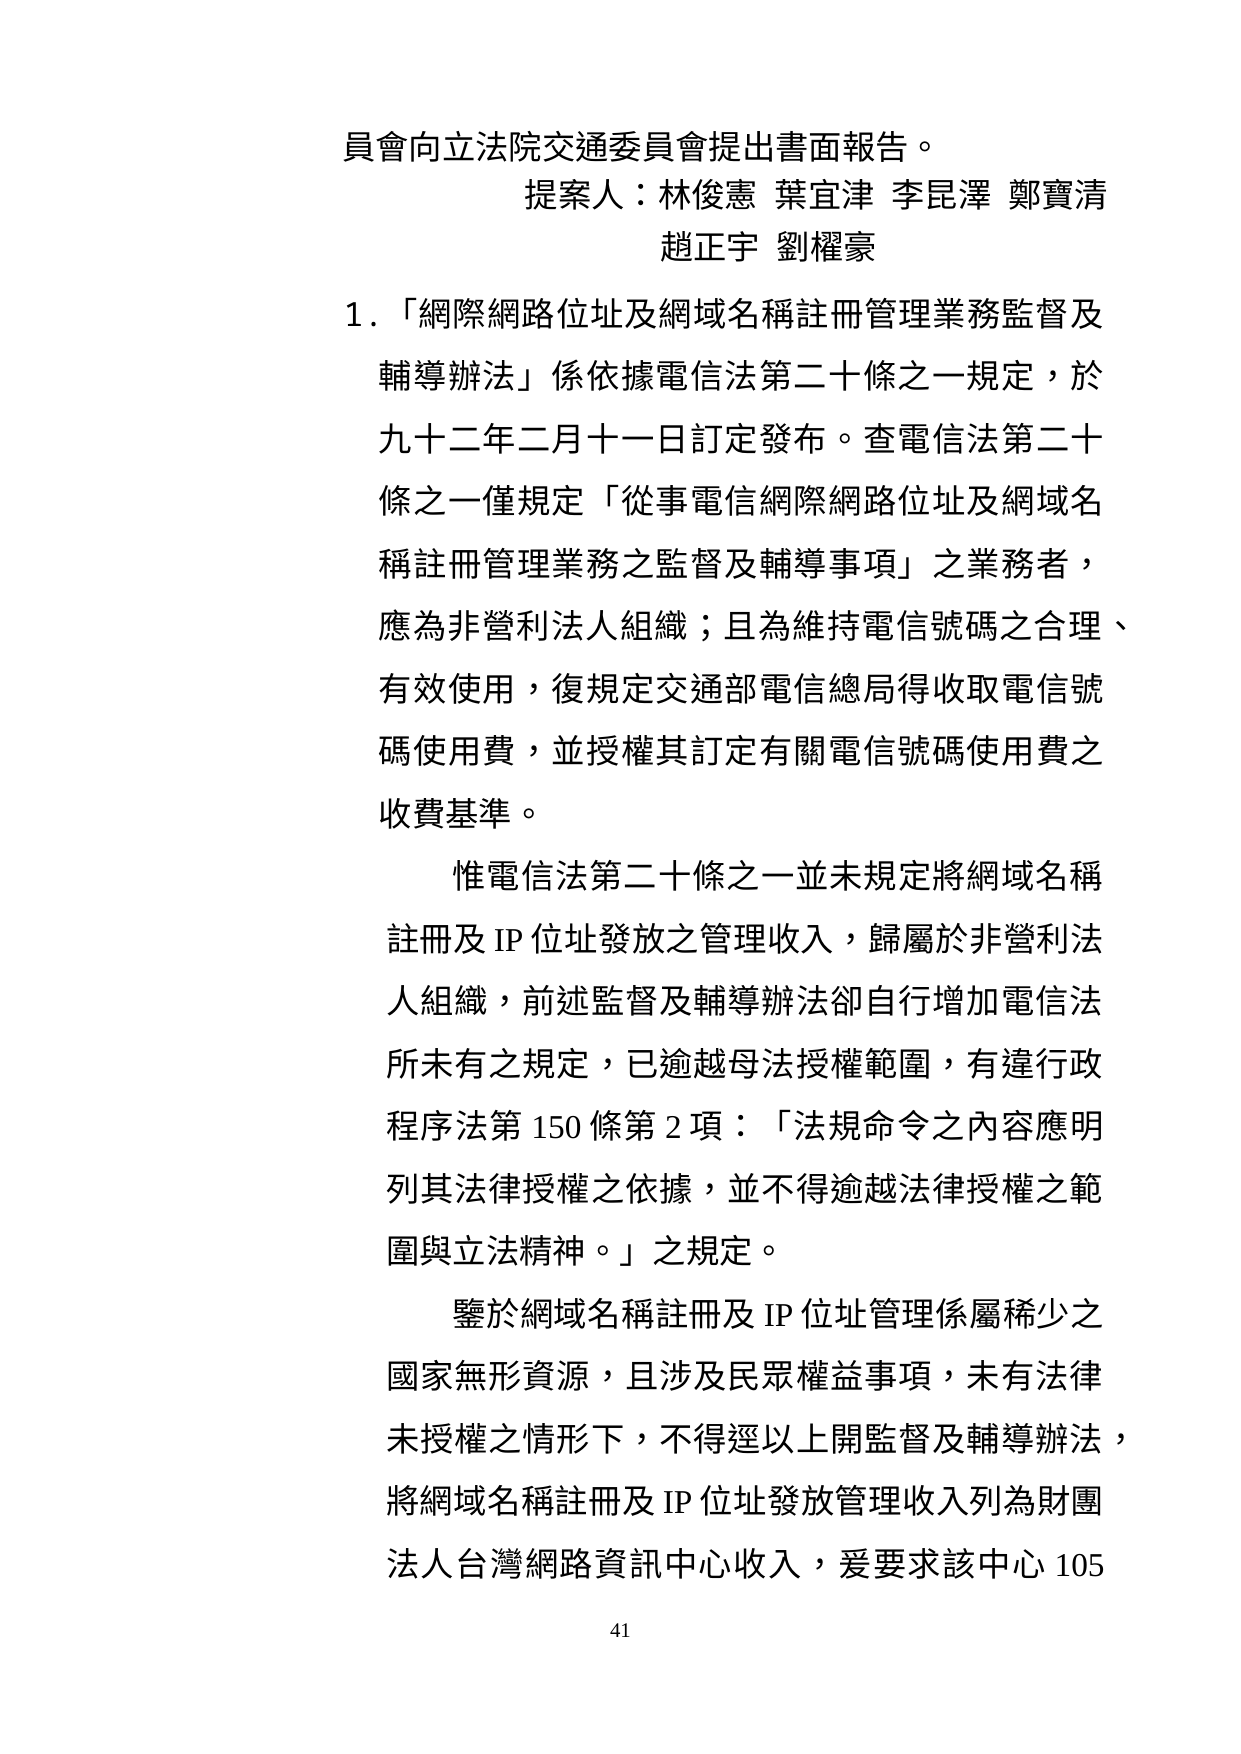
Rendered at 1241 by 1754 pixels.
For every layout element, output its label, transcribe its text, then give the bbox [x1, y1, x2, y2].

text 員會向立法院交通委員會提出書面報告。 [342, 103, 1104, 166]
text 提案人：林俊憲 葉宜津 李昆澤 鄭寶清趙正宇 劉櫂豪 [524, 166, 1119, 270]
text 惟電信法第二十條之一並未規定將網域名稱註冊及IP位址發放之管理收入，歸屬於非營利法人組織，前述監督及輔導辦法卻自行增加電信法所未有之規定，已逾越母法授權範圍，有違行政程序法第150條第2項：「法規命令之內容應明列其法律授權之依據，並不得逾越法律授權之範圍與立法精神。」之規定。 [386, 832, 1104, 1270]
text 鑒於網域名稱註冊及IP位址管理係屬稀少之國家無形資源，且涉及民眾權益事項，未有法律未授權之情形下，不得逕以上開監督及輔導辦法，將網域名稱註冊及IP位址發放管理收入列為財團法人台灣網路資訊中心收入，爰要求該中心105年度「業務收入-網域名稱管理費收入」編列116,070千元，及「業務收入-其他業務收入-IP年費及IP位址分配費」編列9,082千元，應全數繳回國庫。 [386, 1270, 1104, 1582]
text 1.「網際網路位址及網域名稱註冊管理業務監督及輔導辦法」係依據電信法第二十條之一規定，於九十二年二月十一日訂定發布。查電信法第二十條之一僅規定「從事電信網際網路位址及網域名稱註冊管理業務之監督及輔導事項」之業務者，應為非營利法人組織；且為維持電信號碼之合理、有效使用，復規定交通部電信總局得收取電信號碼使用費，並授權其訂定有關電信號碼使用費之收費基準。 [343, 270, 1104, 832]
